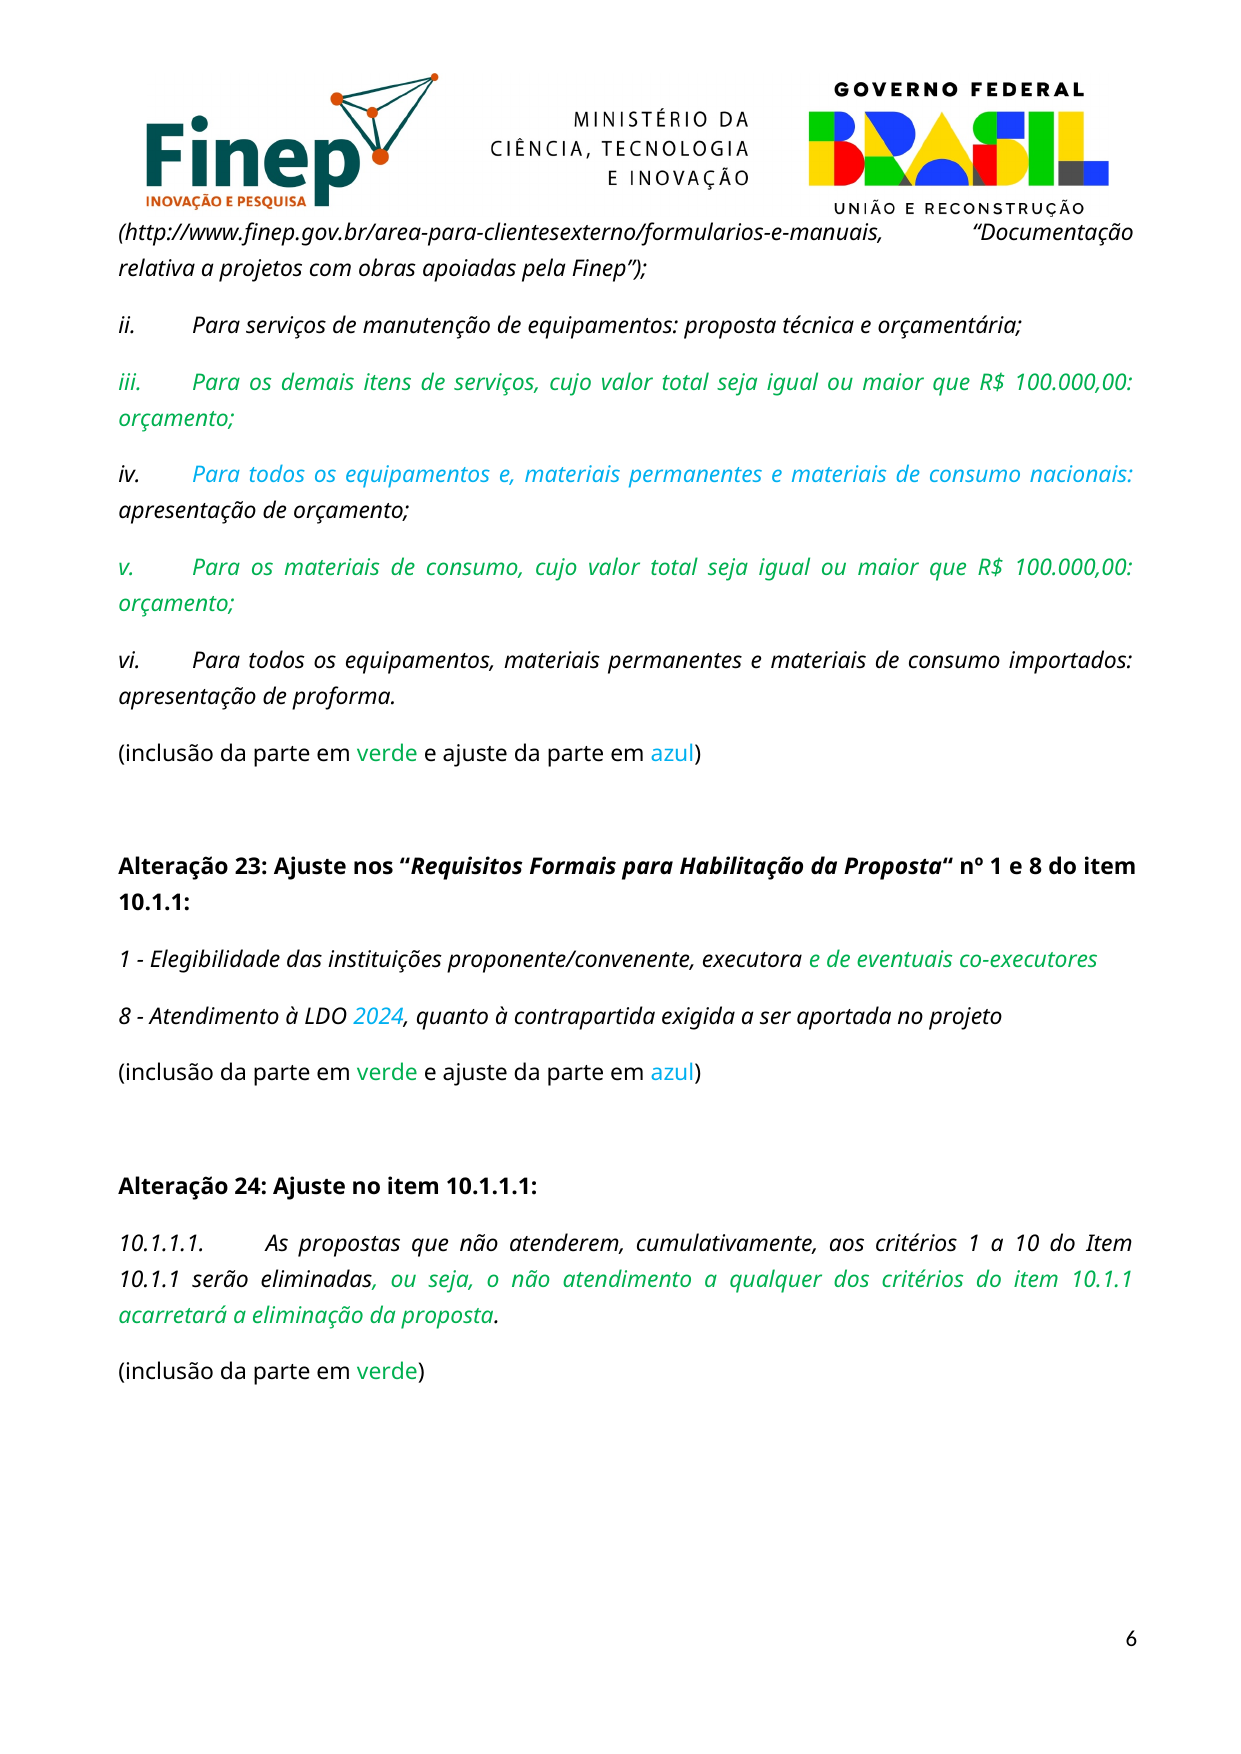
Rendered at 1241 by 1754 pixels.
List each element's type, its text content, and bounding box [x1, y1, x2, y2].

text iv. Para todos os equipamentos e, materiais permanentes e materiais de consumo nacionais: apresentação de orçamento; [118, 458, 1137, 526]
text 1 - Elegibilidade das instituições proponente/convenente, executora e de eventuais co-executores [118, 943, 1137, 974]
text iii. Para os demais itens de serviços, cujo valor total seja igual ou maior que R$ 100.000,00: orçamento; [118, 366, 1137, 433]
text (inclusão da parte em verde e ajuste da parte em azul) [118, 737, 1137, 768]
text (inclusão da parte em verde e ajuste da parte em azul) [118, 1056, 1137, 1088]
text 8 - Atendimento à LDO 2024, quanto à contrapartida exigida a ser aportada no projeto [118, 999, 1137, 1031]
text v. Para os materiais de consumo, cujo valor total seja igual ou maior que R$ 100.000,00: orçamento; [118, 551, 1137, 618]
text Alteração 23: Ajuste nos “Requisitos Formais para Habilitação da Proposta“ nº 1 e 8 do item 10.1.1: [118, 850, 1137, 917]
text (http://www.finep.gov.br/area-para-clientesexterno/formularios-e-manuais, “Documentação relativa a projetos com obras apoiadas pela Finep”); [118, 216, 1137, 283]
text 10.1.1.1. As propostas que não atenderem, cumulativamente, aos critérios 1 a 10 do Item 10.1.1 serão eliminadas, ou seja, o não atendimento a qualquer dos critérios do item 10.1.1 acarretará a eliminação da proposta. [118, 1227, 1137, 1330]
text (inclusão da parte em verde) [118, 1355, 1137, 1387]
text ii. Para serviços de manutenção de equipamentos: proposta técnica e orçamentária; [118, 309, 1137, 340]
text vi. Para todos os equipamentos, materiais permanentes e materiais de consumo importados: apresentação de proforma. [118, 644, 1137, 711]
text Alteração 24: Ajuste no item 10.1.1.1: [118, 1170, 1137, 1201]
